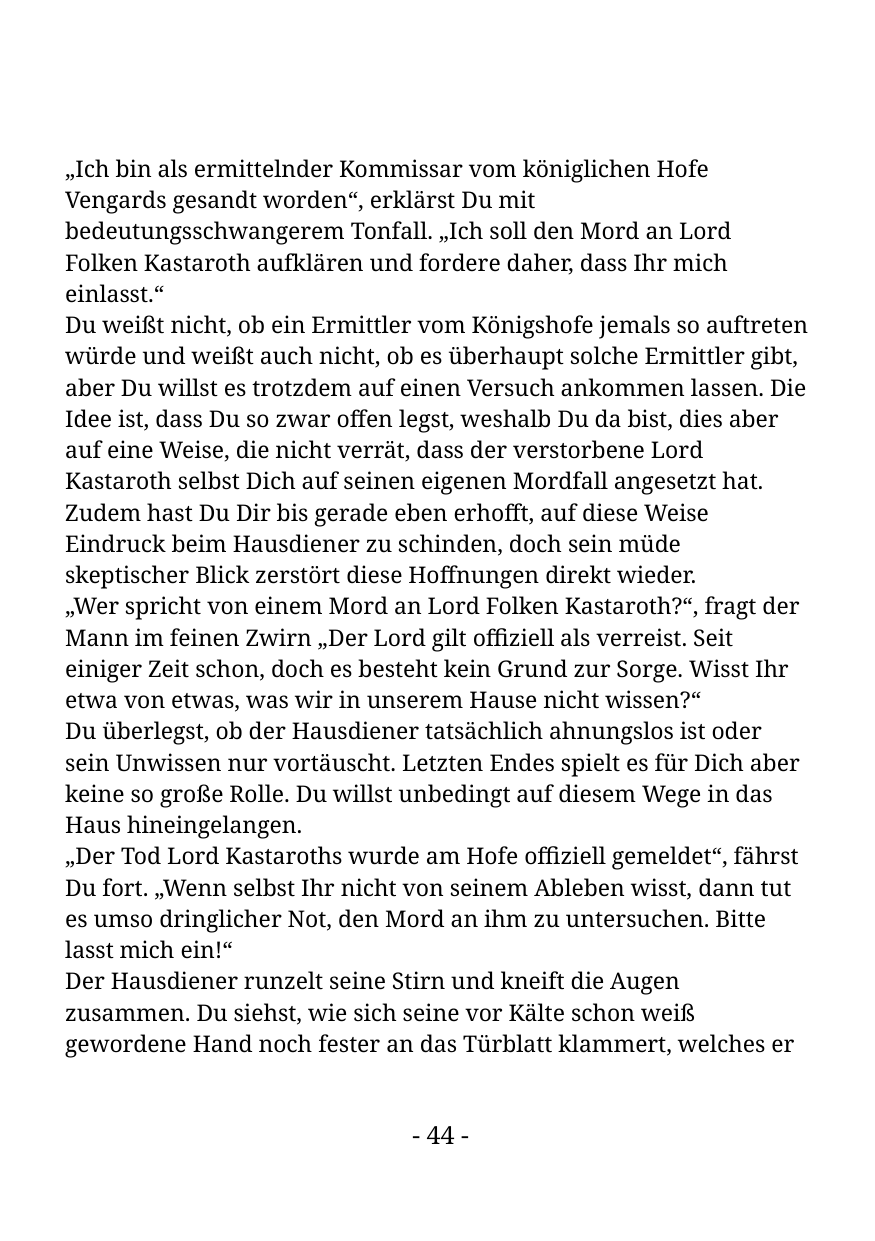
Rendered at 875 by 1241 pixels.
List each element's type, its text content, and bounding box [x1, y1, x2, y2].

text „Wer spricht von einem Mord an Lord Folken Kastaroth?“, fragt der Mann im feinen Zwirn „Der Lord gilt offiziell als verreist. Seit einiger Zeit schon, doch es besteht kein Grund zur Sorge. Wisst Ihr etwa von etwas, was wir in unserem Hause nicht wissen?“ [65, 590, 809, 715]
text Der Hausdiener runzelt seine Stirn und kneift die Augen zusammen. Du siehst, wie sich seine vor Kälte schon weiß gewordene Hand noch fester an das Türblatt klammert, welches er [65, 965, 809, 1059]
text „Ich bin als ermittelnder Kommissar vom königlichen Hofe Vengards gesandt worden“, erklärst Du mit bedeutungsschwangerem Tonfall. „Ich soll den Mord an Lord Folken Kastaroth aufklären und fordere daher, dass Ihr mich einlasst.“ [65, 153, 809, 309]
text Du überlegst, ob der Hausdiener tatsächlich ahnungslos ist oder sein Unwissen nur vortäuscht. Letzten Endes spielt es für Dich aber keine so große Rolle. Du willst unbedingt auf diesem Wege in das Haus hineingelangen. [65, 715, 809, 840]
text Du weißt nicht, ob ein Ermittler vom Königshofe jemals so auftreten würde und weißt auch nicht, ob es überhaupt solche Ermittler gibt, aber Du willst es trotzdem auf einen Versuch ankommen lassen. Die Idee ist, dass Du so zwar offen legst, weshalb Du da bist, dies aber auf eine Weise, die nicht verrät, dass der verstorbene Lord Kastaroth selbst Dich auf seinen eigenen Mordfall angesetzt hat. Zudem hast Du Dir bis gerade eben erhofft, auf diese Weise Eindruck beim Hausdiener zu schinden, doch sein müde skeptischer Blick zerstört diese Hoffnungen direkt wieder. [65, 309, 809, 590]
text „Der Tod Lord Kastaroths wurde am Hofe offiziell gemeldet“, fährst Du fort. „Wenn selbst Ihr nicht von seinem Ableben wisst, dann tut es umso dringlicher Not, den Mord an ihm zu untersuchen. Bitte lasst mich ein!“ [65, 840, 809, 965]
